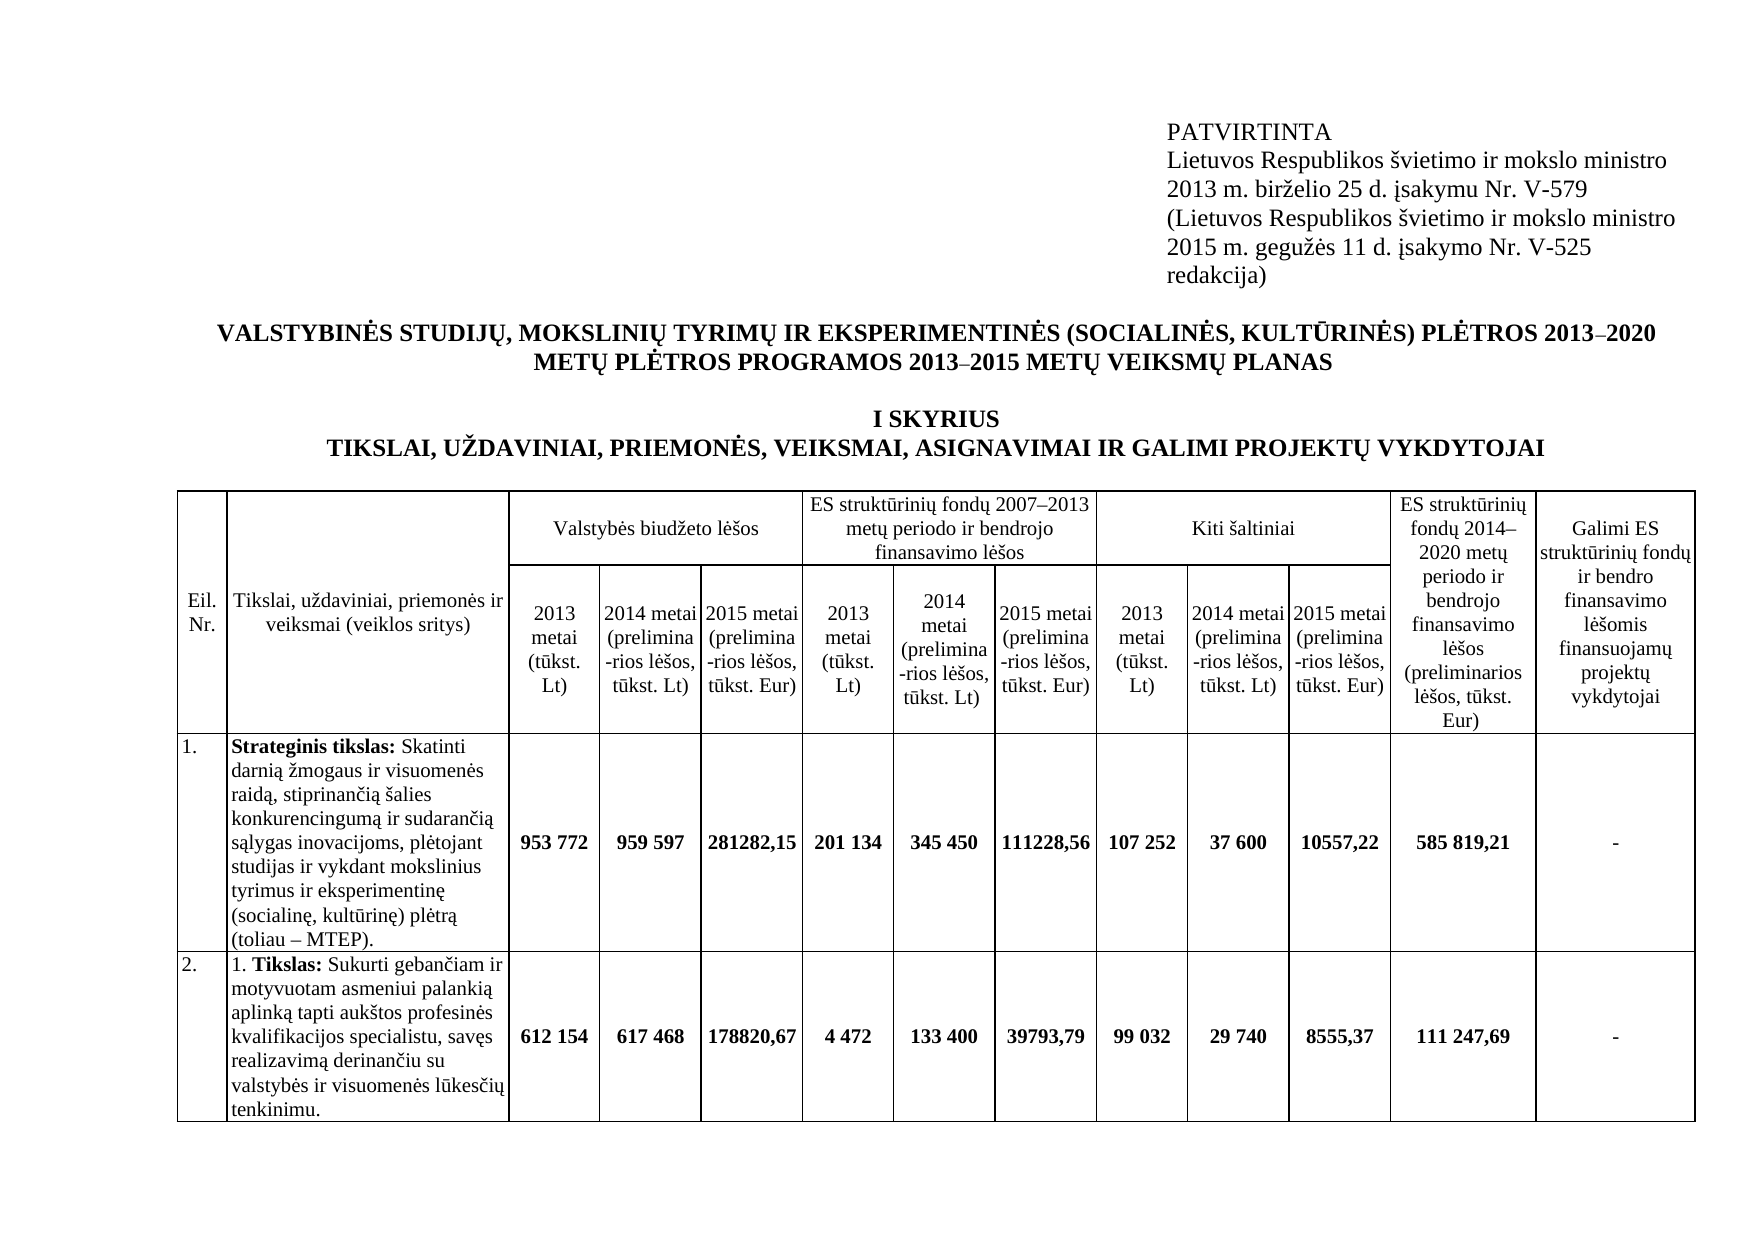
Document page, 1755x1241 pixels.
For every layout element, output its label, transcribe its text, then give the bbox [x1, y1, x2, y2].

table_cell 2014 metai (prelimina-rios lėšos, tūkst. Lt) [894, 566, 994, 732]
table_cell 345 450 [894, 734, 994, 951]
table_cell 2015 metai (prelimina-rios lėšos, tūkst. Eur) [1290, 566, 1390, 732]
table_header Kiti šaltiniai [1097, 492, 1390, 564]
table_cell 201 134 [803, 734, 893, 951]
table_cell 2015 metai (prelimina-rios lėšos, tūkst. Eur) [996, 566, 1096, 732]
text Lietuvos Respublikos švietimo ir mokslo ministro [1167, 145, 1695, 174]
text I SKYRIUS [177, 404, 1695, 433]
table_header ES struktūrinių fondų 2007–2013 metų periodo ir bendrojo finansavimo lėšos [803, 492, 1096, 564]
table_cell 612 154 [510, 952, 599, 1121]
table_header Valstybės biudžeto lėšos [510, 492, 802, 564]
table_cell 1. Tikslas: Sukurti gebančiam ir motyvuotam asmeniui palankią aplinką tapti aukštos profesinės kvalifikacijos specialistu, savęs realizavimą derinančiu su valstybės ir visuomenės lūkesčių tenkinimu. [228, 952, 508, 1121]
table_cell 37 600 [1188, 734, 1288, 951]
table_cell 2013 metai (tūkst. Lt) [803, 566, 893, 732]
table_cell 2013 metai (tūkst. Lt) [1097, 566, 1187, 732]
table_cell 4 472 [803, 952, 893, 1121]
table_cell 111228,56 [996, 734, 1096, 951]
table_cell 1. [178, 734, 226, 951]
table_cell 39793,79 [996, 952, 1096, 1121]
text TIKSLAI, UŽDAVINIAI, PRIEMONĖS, VEIKSMAI, ASIGNAVIMAI IR GALIMI PROJEKTŲ VYKDYTOJAI [177, 433, 1695, 462]
table_cell 10557,22 [1290, 734, 1390, 951]
table_cell 2014 metai (prelimina-rios lėšos, tūkst. Lt) [1188, 566, 1288, 732]
table_cell 281282,15 [702, 734, 802, 951]
table_cell 133 400 [894, 952, 994, 1121]
table_header Tikslai, uždaviniai, priemonės ir veiksmai (veiklos sritys) [228, 492, 508, 732]
table_cell 617 468 [600, 952, 700, 1121]
table_header Eil. Nr. [178, 492, 226, 732]
table_cell Strateginis tikslas: Skatinti darnią žmogaus ir visuomenės raidą, stiprinančią šalies konkurencingumą ir sudarančią sąlygas inovacijoms, plėtojant studijas ir vykdant mokslinius tyrimus ir eksperimentinę (socialinę, kultūrinę) plėtrą (toliau – MTEP). [228, 734, 508, 951]
table_cell 585 819,21 [1391, 734, 1535, 951]
table_cell 107 252 [1097, 734, 1187, 951]
text (Lietuvos Respublikos švietimo ir mokslo ministro 2015 m. gegužės 11 d. įsakymo Nr. V-525 redakcija) [1167, 203, 1695, 289]
table_cell - [1537, 734, 1694, 951]
text 2013 m. birželio 25 d. įsakymu Nr. V-579 [1167, 174, 1695, 203]
table_header ES struktūrinių fondų 2014–2020 metų periodo ir bendrojo finansavimo lėšos (preliminarios lėšos, tūkst. Eur) [1391, 492, 1535, 732]
table_cell 99 032 [1097, 952, 1187, 1121]
text VALSTYBINĖS STUDIJŲ, MOKSLINIŲ TYRIMŲ IR EKSPERIMENTINĖS (SOCIALINĖS, KULTŪRINĖS) PLĖTROS 2013–2020 METŲ PLĖTROS PROGRAMOS 2013–2015 METŲ VEIKSMŲ PLANAS [177, 318, 1695, 375]
table_cell 111 247,69 [1391, 952, 1535, 1121]
table_cell 178820,67 [702, 952, 802, 1121]
table_cell 2013 metai (tūkst. Lt) [510, 566, 599, 732]
table_cell 2015 metai (prelimina-rios lėšos, tūkst. Eur) [702, 566, 802, 732]
table_header Galimi ES struktūrinių fondų ir bendro finansavimo lėšomis finansuojamų projektų vykdytojai [1537, 492, 1694, 732]
table_cell 2. [178, 952, 226, 1121]
table_cell 953 772 [510, 734, 599, 951]
table_cell 8555,37 [1290, 952, 1390, 1121]
table_cell 959 597 [600, 734, 700, 951]
table_cell 2014 metai (prelimina-rios lėšos, tūkst. Lt) [600, 566, 700, 732]
table_cell 29 740 [1188, 952, 1288, 1121]
text PATVIRTINTA [1167, 117, 1695, 145]
table_cell - [1537, 952, 1694, 1121]
